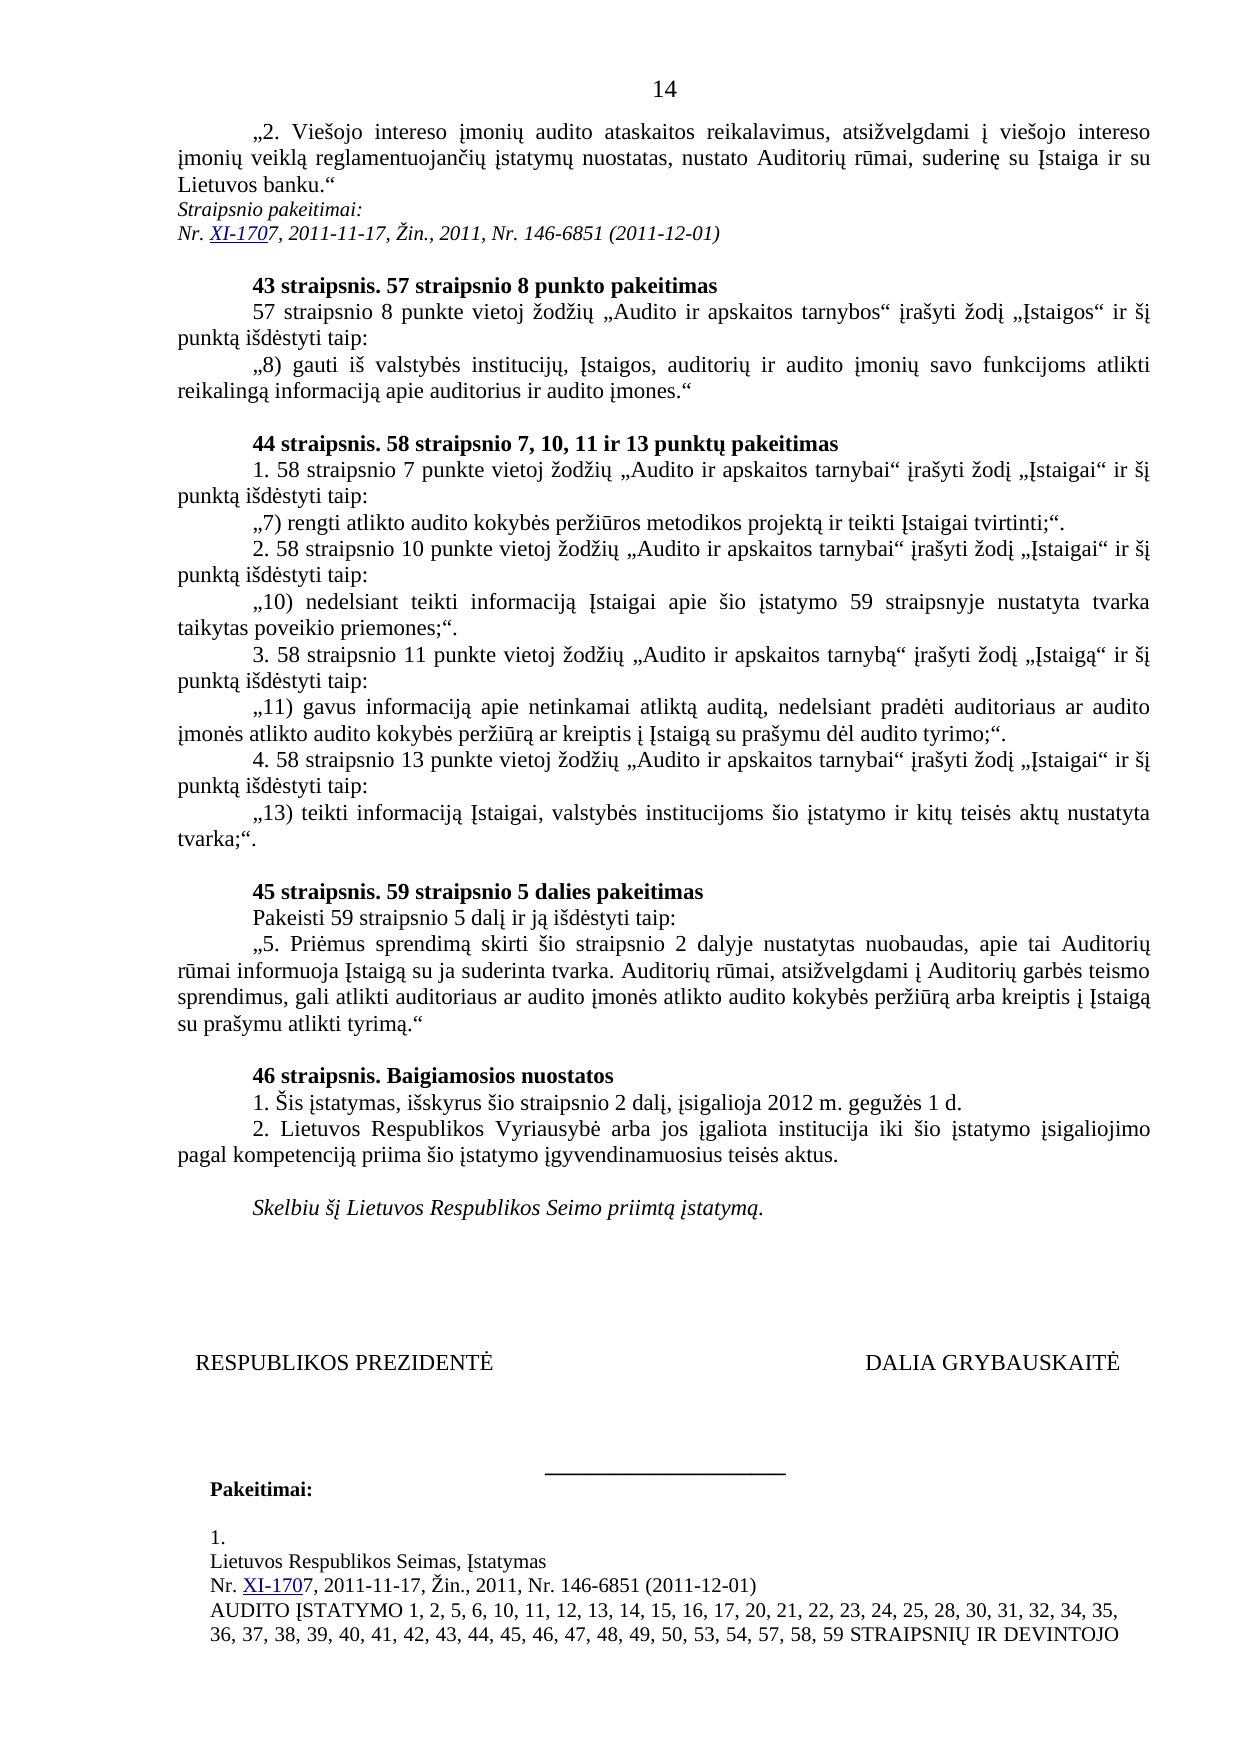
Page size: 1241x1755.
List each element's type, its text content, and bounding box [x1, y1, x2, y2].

text 1. 58 straipsnio 7 punkte vietoj žodžių „Audito ir apskaitos tarnybai“ įrašyti žodį „Įstaigai“ ir šį punktą išdėstyti taip: [177, 456, 1152, 509]
text Pakeisti 59 straipsnio 5 dalį ir ją išdėstyti taip: [177, 904, 1152, 931]
text „5. Priėmus sprendimą skirti šio straipsnio 2 dalyje nustatytas nuobaudas, apie tai Auditorių rūmai informuoja Įstaigą su ja suderinta tvarka. Auditorių rūmai, atsižvelgdami į Auditorių garbės teismo sprendimus, gali atlikti auditoriaus ar audito įmonės atlikto audito kokybės peržiūrą arba kreiptis į Įstaigą su prašymu atlikti tyrimą.“ [177, 931, 1152, 1036]
text _____________________ [210, 1451, 1120, 1477]
text 2. Lietuvos Respublikos Vyriausybė arba jos įgaliota institucija iki šio įstatymo įsigaliojimo pagal kompetenciją priima šio įstatymo įgyvendinamuosius teisės aktus. [177, 1115, 1152, 1168]
text „7) rengti atlikto audito kokybės peržiūros metodikos projektą ir teikti Įstaigai tvirtinti;“. [177, 509, 1152, 535]
text „2. Viešojo intereso įmonių audito ataskaitos reikalavimus, atsižvelgdami į viešojo intereso įmonių veiklą reglamentuojančių įstatymų nuostatas, nustato Auditorių rūmai, suderinę su Įstaiga ir su Lietuvos banku.“ [177, 118, 1152, 197]
text 46 straipsnis. Baigiamosios nuostatos [177, 1062, 1152, 1089]
text 57 straipsnio 8 punkte vietoj žodžių „Audito ir apskaitos tarnybos“ įrašyti žodį „Įstaigos“ ir šį punktą išdėstyti taip: [177, 298, 1152, 351]
text 3. 58 straipsnio 11 punkte vietoj žodžių „Audito ir apskaitos tarnybą“ įrašyti žodį „Įstaigą“ ir šį punktą išdėstyti taip: [177, 641, 1152, 693]
text AUDITO ĮSTATYMO 1, 2, 5, 6, 10, 11, 12, 13, 14, 15, 16, 17, 20, 21, 22, 23, 24, 25, 28, 30, 31, 32, 34, 35, 36, 37, 38, 39, 40, 41, 42, 43, 44, 45, 46, 47, 48, 49, 50, 53, 54, 57, 58, 59 STRAIPSNIŲ IR DEVINTOJO [210, 1597, 1120, 1646]
text Skelbiu šį Lietuvos Respublikos Seimo priimtą įstatymą. [177, 1194, 1152, 1220]
text RESPUBLIKOS PREZIDENTĖ DALIA GRYBAUSKAITĖ [195, 1349, 1120, 1376]
text „8) gauti iš valstybės institucijų, Įstaigos, auditorių ir audito įmonių savo funkcijoms atlikti reikalingą informaciją apie auditorius ir audito įmones.“ [177, 351, 1152, 403]
text 4. 58 straipsnio 13 punkte vietoj žodžių „Audito ir apskaitos tarnybai“ įrašyti žodį „Įstaigai“ ir šį punktą išdėstyti taip: [177, 746, 1152, 799]
text „10) nedelsiant teikti informaciją Įstaigai apie šio įstatymo 59 straipsnyje nustatyta tvarka taikytas poveikio priemones;“. [177, 588, 1152, 641]
text 2. 58 straipsnio 10 punkte vietoj žodžių „Audito ir apskaitos tarnybai“ įrašyti žodį „Įstaigai“ ir šį punktą išdėstyti taip: [177, 535, 1152, 588]
text 1. Šis įstatymas, išskyrus šio straipsnio 2 dalį, įsigalioja 2012 m. gegužės 1 d. [177, 1089, 1152, 1115]
text Lietuvos Respublikos Seimas, Įstatymas [210, 1549, 1120, 1573]
text Pakeitimai: [210, 1477, 1120, 1501]
text 1. [210, 1525, 1120, 1549]
text 45 straipsnis. 59 straipsnio 5 dalies pakeitimas [177, 878, 1152, 904]
text „13) teikti informaciją Įstaigai, valstybės institucijoms šio įstatymo ir kitų teisės aktų nustatyta tvarka;“. [177, 799, 1152, 851]
text Nr. XI-1707, 2011-11-17, Žin., 2011, Nr. 146-6851 (2011-12-01) [210, 1573, 1120, 1597]
text 44 straipsnis. 58 straipsnio 7, 10, 11 ir 13 punktų pakeitimas [177, 430, 1152, 456]
text „11) gavus informaciją apie netinkamai atliktą auditą, nedelsiant pradėti auditoriaus ar audito įmonės atlikto audito kokybės peržiūrą ar kreiptis į Įstaigą su prašymu dėl audito tyrimo;“. [177, 693, 1152, 746]
text Nr. XI-1707, 2011-11-17, Žin., 2011, Nr. 146-6851 (2011-12-01) [177, 221, 1152, 245]
text 43 straipsnis. 57 straipsnio 8 punkto pakeitimas [177, 272, 1152, 298]
text Straipsnio pakeitimai: [177, 197, 1152, 221]
